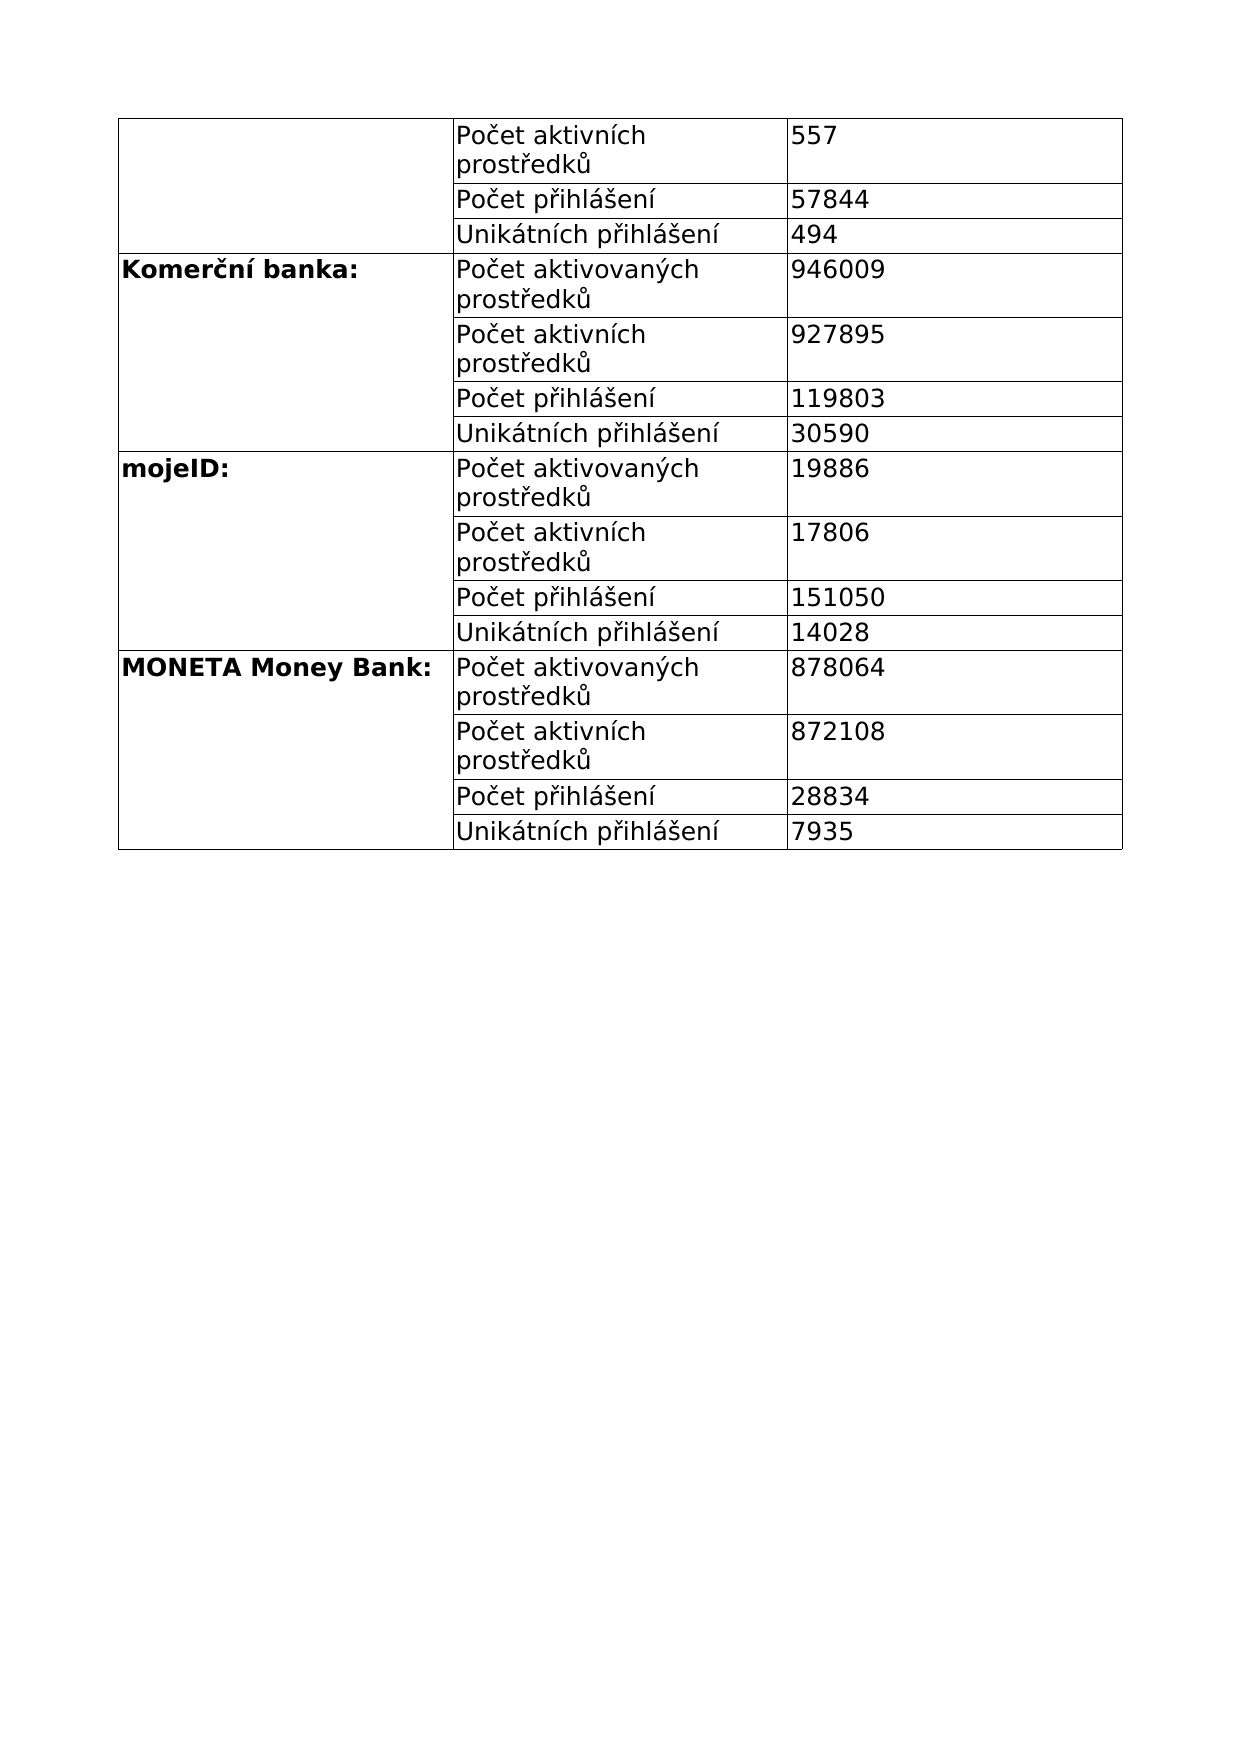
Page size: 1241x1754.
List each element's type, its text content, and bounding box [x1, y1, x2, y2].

table_cell Počet přihlášení [454, 581, 787, 615]
table_cell Komerční banka: [119, 254, 453, 451]
table_cell 17806 [788, 517, 1122, 580]
table_cell Unikátních přihlášení [454, 219, 787, 253]
table_cell Počet aktivovaných prostředků [454, 254, 787, 317]
table_cell Počet aktivních prostředků [454, 119, 787, 182]
table_cell Počet aktivních prostředků [454, 517, 787, 580]
table_cell Počet přihlášení [454, 780, 787, 814]
table_cell 557 [788, 119, 1122, 182]
table_cell 57844 [788, 184, 1122, 217]
table_cell Počet aktivovaných prostředků [454, 651, 787, 714]
table_cell Počet aktivovaných prostředků [454, 452, 787, 516]
table_cell 28834 [788, 780, 1122, 814]
table_cell mojeID: [119, 452, 453, 650]
table_cell Unikátních přihlášení [454, 417, 787, 451]
table_cell 7935 [788, 815, 1122, 849]
table_cell 494 [788, 219, 1122, 253]
table_cell 19886 [788, 452, 1122, 516]
table_cell Počet přihlášení [454, 382, 787, 416]
table_cell 151050 [788, 581, 1122, 615]
table_cell MONETA Money Bank: [119, 651, 453, 849]
table_cell 872108 [788, 715, 1122, 779]
table_cell 878064 [788, 651, 1122, 714]
table_cell Počet aktivních prostředků [454, 715, 787, 779]
table_cell 927895 [788, 318, 1122, 381]
table_cell 946009 [788, 254, 1122, 317]
table_cell Počet přihlášení [454, 184, 787, 217]
table_cell Unikátních přihlášení [454, 616, 787, 650]
table_cell [119, 119, 453, 253]
table_cell 30590 [788, 417, 1122, 451]
table_cell 119803 [788, 382, 1122, 416]
table_cell Unikátních přihlášení [454, 815, 787, 849]
table_cell Počet aktivních prostředků [454, 318, 787, 381]
table_cell 14028 [788, 616, 1122, 650]
